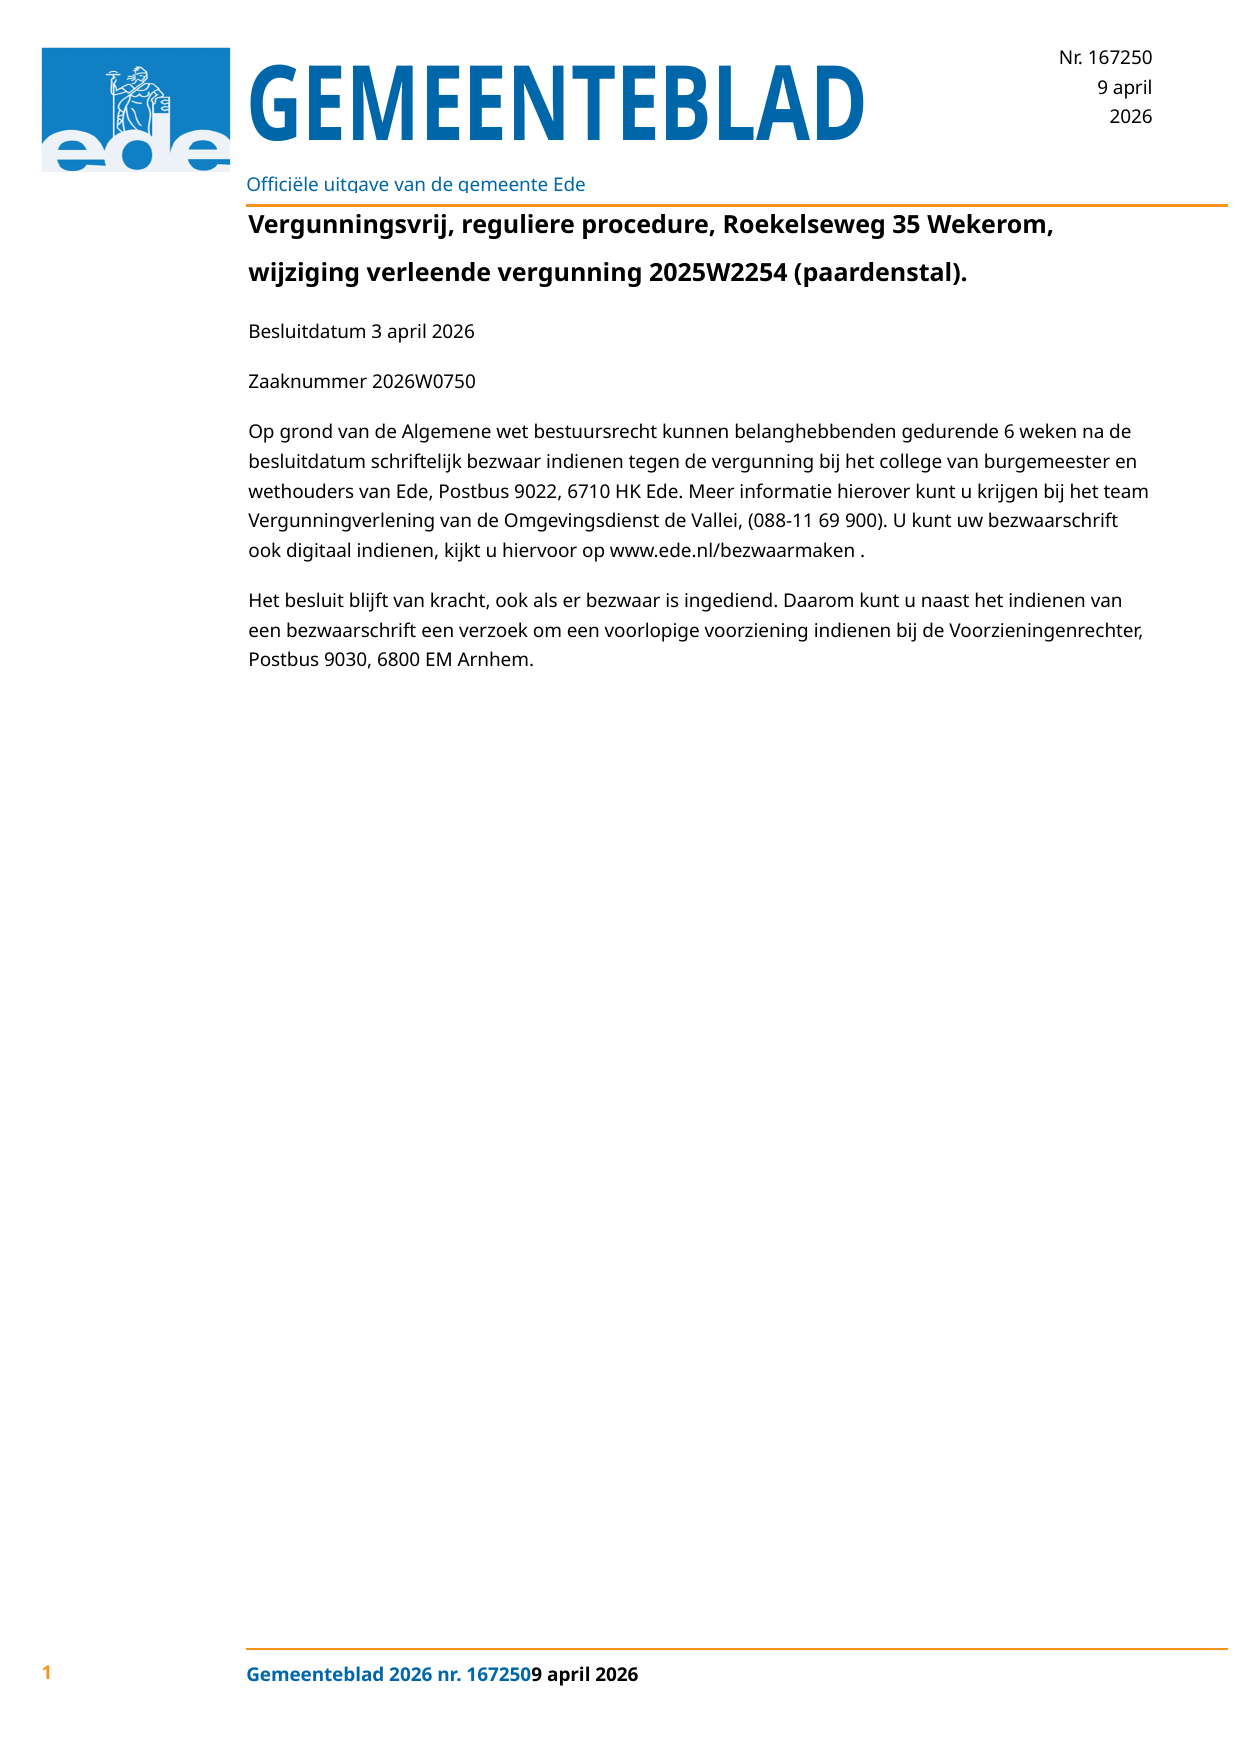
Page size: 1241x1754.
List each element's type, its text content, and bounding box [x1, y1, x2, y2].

text Besluitdatum 3 april 2026 [248, 318, 1152, 344]
text Vergunningsvrij, reguliere procedure, Roekelseweg 35 Wekerom, wijziging verleende vergunning 2025W2254 (paardenstal). [248, 207, 1152, 288]
text Het besluit blijft van kracht, ook als er bezwaar is ingediend. Daarom kunt u naast het indienen van een bezwaarschrift een verzoek om een voorlopige voorziening indienen bij de Voorzieningenrechter, Postbus 9030, 6800 EM Arnhem. [248, 587, 1152, 672]
picture [41, 47, 231, 172]
text Zaaknummer 2026W0750 [248, 368, 1152, 394]
text Op grond van de Algemene wet bestuursrecht kunnen belanghebbenden gedurende 6 weken na de besluitdatum schriftelijk bezwaar indienen tegen de vergunning bij het college van burgemeester en wethouders van Ede, Postbus 9022, 6710 HK Ede. Meer informatie hierover kunt u krijgen bij het team Vergunningverlening van de Omgevingsdienst de Vallei, (088-11 69 900). U kunt uw bezwaarschrift ook digitaal indienen, kijkt u hiervoor op www.ede.nl/bezwaarmaken . [248, 419, 1152, 563]
